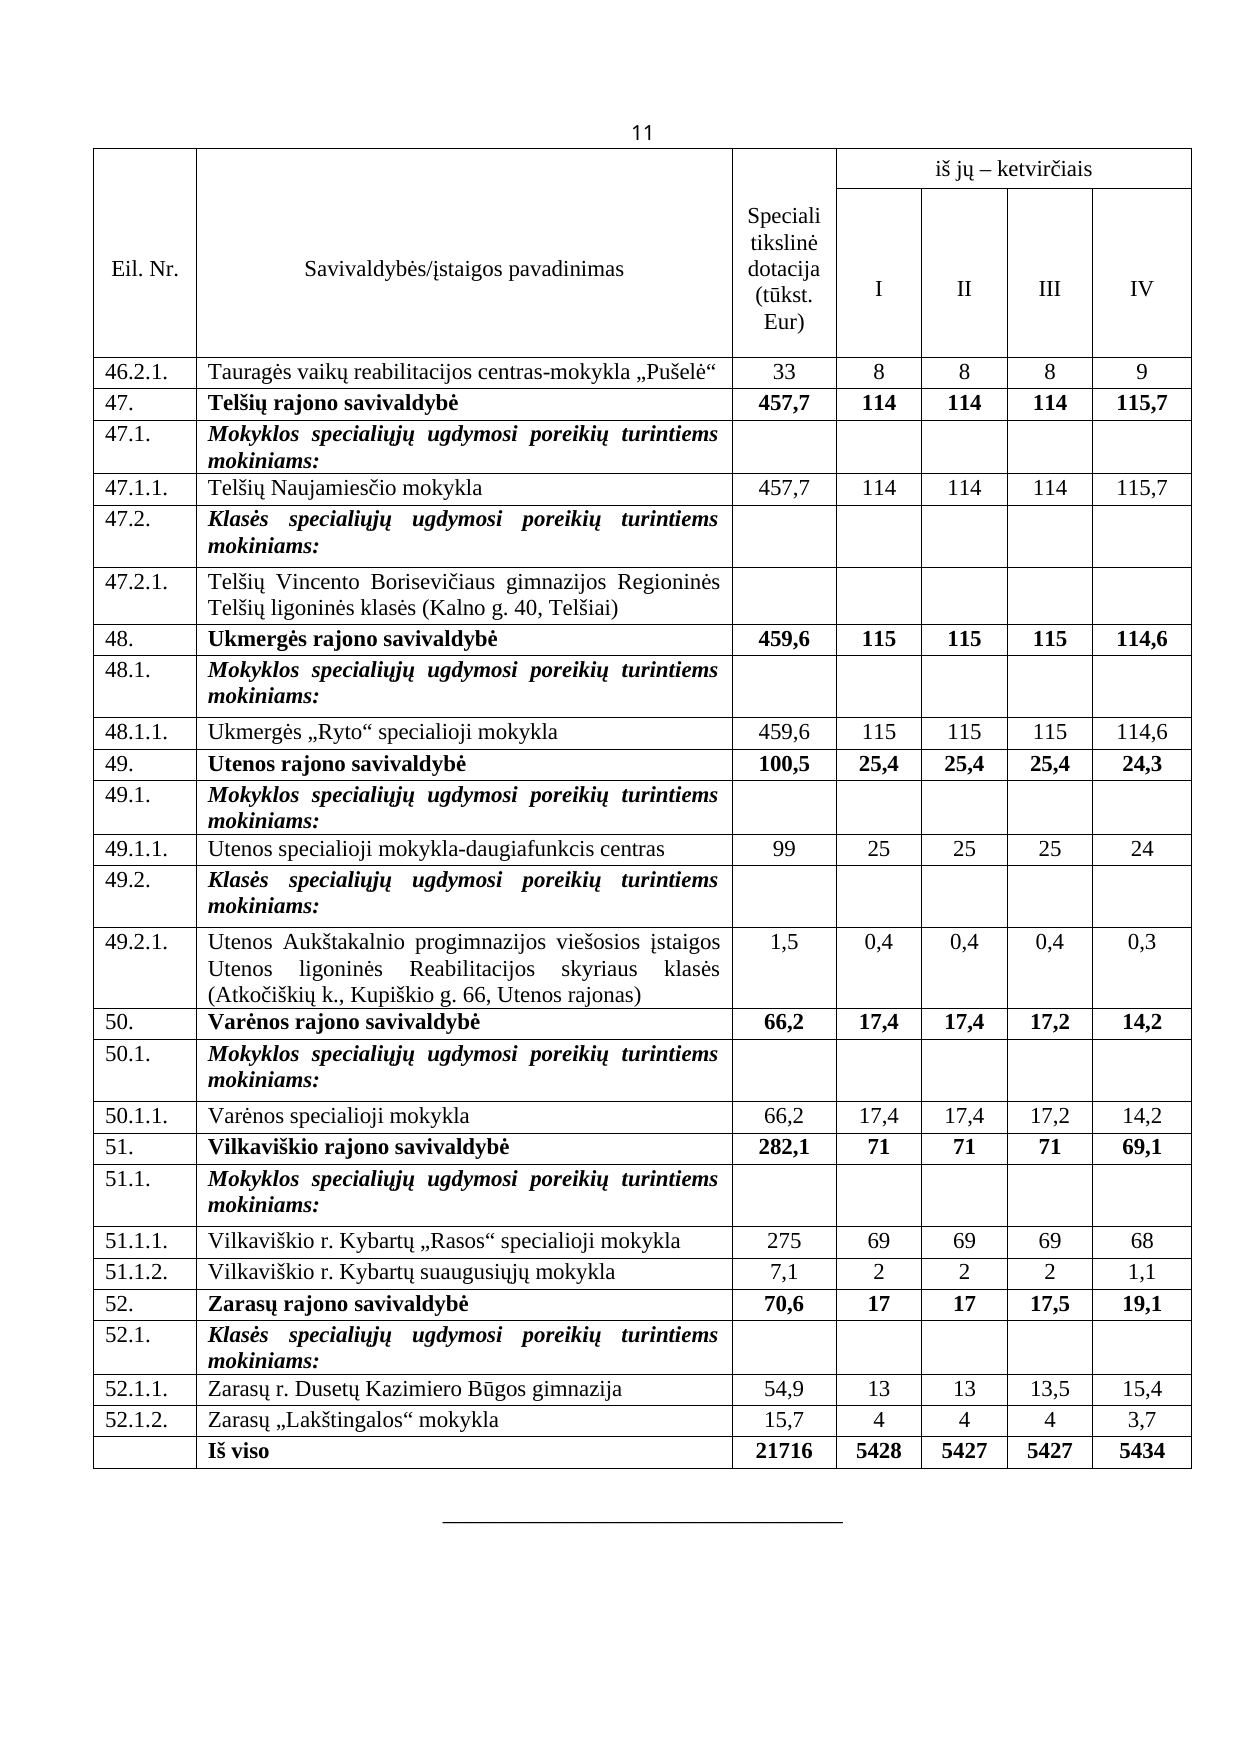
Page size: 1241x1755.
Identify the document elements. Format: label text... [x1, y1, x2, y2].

table_cell 21716 [733, 1437, 836, 1467]
table_cell 115,7 [1093, 474, 1191, 504]
table_cell 51. [94, 1134, 196, 1164]
table_cell [837, 781, 921, 833]
table_cell Zarasų r. Dusetų Kazimiero Būgos gimnazija [197, 1375, 732, 1405]
table_cell 275 [733, 1227, 836, 1257]
table_cell 282,1 [733, 1134, 836, 1164]
table_cell 115 [837, 718, 921, 748]
table_cell [733, 1321, 836, 1374]
table_cell 15,4 [1093, 1375, 1191, 1405]
table_cell 114 [837, 474, 921, 504]
table_cell [922, 1321, 1007, 1374]
table_cell 49. [94, 750, 196, 780]
table_cell 7,1 [733, 1259, 836, 1289]
table_cell 13 [837, 1375, 921, 1405]
table_cell 71 [1008, 1134, 1092, 1164]
table_cell [837, 656, 921, 717]
table_cell Mokyklos specialiųjų ugdymosi poreikių turintiems mokiniams: [197, 656, 732, 717]
table_cell 17,4 [922, 1102, 1007, 1132]
table_cell 51.1.1. [94, 1227, 196, 1257]
table_cell 69 [837, 1227, 921, 1257]
table_cell 14,2 [1093, 1009, 1191, 1039]
table_cell 9 [1093, 358, 1191, 388]
table_cell 100,5 [733, 750, 836, 780]
table_cell IV [1093, 189, 1191, 357]
table_cell [1093, 781, 1191, 833]
table_cell [1008, 568, 1092, 623]
table_cell [837, 506, 921, 567]
table_cell 13 [922, 1375, 1007, 1405]
table_cell 114 [1008, 474, 1092, 504]
table_cell 66,2 [733, 1102, 836, 1132]
table_cell 48.1.1. [94, 718, 196, 748]
table_cell 46.2.1. [94, 358, 196, 388]
table_cell Mokyklos specialiųjų ugdymosi poreikių turintiems mokiniams: [197, 1040, 732, 1101]
table_cell 47.2. [94, 506, 196, 567]
table_cell [733, 421, 836, 473]
table_cell [922, 1165, 1007, 1226]
table_cell Mokyklos specialiųjų ugdymosi poreikių turintiems mokiniams: [197, 1165, 732, 1226]
table_cell 19,1 [1093, 1290, 1191, 1320]
table_cell [837, 421, 921, 473]
table_cell Klasės specialiųjų ugdymosi poreikių turintiems mokiniams: [197, 1321, 732, 1374]
table_cell 68 [1093, 1227, 1191, 1257]
table_cell Klasės specialiųjų ugdymosi poreikių turintiems mokiniams: [197, 506, 732, 567]
table_cell [94, 1437, 196, 1467]
table_cell 8 [922, 358, 1007, 388]
table_cell 17,4 [837, 1102, 921, 1132]
table_cell [922, 421, 1007, 473]
table_header Savivaldybės/įstaigos pavadinimas [197, 149, 732, 357]
table_cell [1093, 506, 1191, 567]
table_cell 2 [1008, 1259, 1092, 1289]
table_cell 17,2 [1008, 1009, 1092, 1039]
table_cell 0,4 [837, 928, 921, 1007]
table_cell 69 [922, 1227, 1007, 1257]
table_cell Ukmergės „Ryto“ specialioji mokykla [197, 718, 732, 748]
table_cell [1008, 421, 1092, 473]
table_cell [922, 866, 1007, 927]
table_cell Varėnos specialioji mokykla [197, 1102, 732, 1132]
table_cell 49.2. [94, 866, 196, 927]
table_cell 2 [837, 1259, 921, 1289]
table_cell 4 [922, 1406, 1007, 1436]
table_cell 115,7 [1093, 389, 1191, 419]
table_cell 48.1. [94, 656, 196, 717]
table_cell 17,2 [1008, 1102, 1092, 1132]
table_cell Mokyklos specialiųjų ugdymosi poreikių turintiems mokiniams: [197, 421, 732, 473]
table_cell 51.1. [94, 1165, 196, 1226]
table_cell [1093, 866, 1191, 927]
table_cell Telšių Naujamiesčio mokykla [197, 474, 732, 504]
table_cell 13,5 [1008, 1375, 1092, 1405]
table_cell 114,6 [1093, 625, 1191, 655]
table_cell [837, 1321, 921, 1374]
table_cell 8 [837, 358, 921, 388]
table_cell [733, 568, 836, 623]
table_cell Tauragės vaikų reabilitacijos centras-mokykla „Pušelė“ [197, 358, 732, 388]
table_cell 114 [922, 474, 1007, 504]
table_cell 1,5 [733, 928, 836, 1007]
table_cell [922, 656, 1007, 717]
table_cell [1008, 656, 1092, 717]
table_cell 5427 [1008, 1437, 1092, 1467]
table_cell 114,6 [1093, 718, 1191, 748]
table_cell 25 [922, 835, 1007, 865]
table_cell 115 [1008, 625, 1092, 655]
table_cell Telšių Vincento Borisevičiaus gimnazijos Regioninės Telšių ligoninės klasės (Kalno g. 40, Telšiai) [197, 568, 732, 623]
table_cell Klasės specialiųjų ugdymosi poreikių turintiems mokiniams: [197, 866, 732, 927]
table_cell Iš viso [197, 1437, 732, 1467]
table_cell [1008, 506, 1092, 567]
table_cell 52. [94, 1290, 196, 1320]
table_cell 457,7 [733, 389, 836, 419]
table_cell [1093, 568, 1191, 623]
table_cell 4 [1008, 1406, 1092, 1436]
table_cell 66,2 [733, 1009, 836, 1039]
table_cell Telšių rajono savivaldybė [197, 389, 732, 419]
table_cell 25,4 [922, 750, 1007, 780]
table_cell [1008, 866, 1092, 927]
table_cell 69,1 [1093, 1134, 1191, 1164]
table_cell 457,7 [733, 474, 836, 504]
table_header iš jų – ketvirčiais [837, 149, 1191, 188]
table_cell [922, 506, 1007, 567]
table_cell [1008, 781, 1092, 833]
table_cell 25 [1008, 835, 1092, 865]
table_cell III [1008, 189, 1092, 357]
table_header Eil. Nr. [94, 149, 196, 357]
table_cell [837, 866, 921, 927]
table_cell 1,1 [1093, 1259, 1191, 1289]
table_cell 5434 [1093, 1437, 1191, 1467]
table_cell Mokyklos specialiųjų ugdymosi poreikių turintiems mokiniams: [197, 781, 732, 833]
table_cell Vilkaviškio rajono savivaldybė [197, 1134, 732, 1164]
table_cell 51.1.2. [94, 1259, 196, 1289]
table_cell 5428 [837, 1437, 921, 1467]
table_cell 14,2 [1093, 1102, 1191, 1132]
table_cell Zarasų „Lakštingalos“ mokykla [197, 1406, 732, 1436]
table_cell [733, 866, 836, 927]
table_cell [837, 1165, 921, 1226]
table_cell 17 [922, 1290, 1007, 1320]
table_cell 71 [837, 1134, 921, 1164]
table_cell 8 [1008, 358, 1092, 388]
table_cell 459,6 [733, 718, 836, 748]
table_cell 49.1.1. [94, 835, 196, 865]
table_cell Utenos specialioji mokykla-daugiafunkcis centras [197, 835, 732, 865]
table_cell 50.1. [94, 1040, 196, 1101]
table_cell 54,9 [733, 1375, 836, 1405]
table_cell [922, 781, 1007, 833]
table_cell 0,4 [922, 928, 1007, 1007]
table_cell 47.1.1. [94, 474, 196, 504]
table_cell 24 [1093, 835, 1191, 865]
table_cell 25,4 [1008, 750, 1092, 780]
table_cell 48. [94, 625, 196, 655]
text ________________________________ [103, 1497, 1182, 1526]
table_cell 114 [837, 389, 921, 419]
table_cell 25,4 [837, 750, 921, 780]
table_cell 70,6 [733, 1290, 836, 1320]
table_cell 50.1.1. [94, 1102, 196, 1132]
table_cell 115 [837, 625, 921, 655]
table_cell 99 [733, 835, 836, 865]
table_cell [922, 568, 1007, 623]
table_cell Vilkaviškio r. Kybartų suaugusiųjų mokykla [197, 1259, 732, 1289]
table_cell [733, 656, 836, 717]
table_cell 17 [837, 1290, 921, 1320]
table_cell 5427 [922, 1437, 1007, 1467]
table_cell 52.1.1. [94, 1375, 196, 1405]
table_cell Varėnos rajono savivaldybė [197, 1009, 732, 1039]
table_cell 114 [1008, 389, 1092, 419]
table_cell 17,4 [837, 1009, 921, 1039]
table_cell 15,7 [733, 1406, 836, 1436]
table_cell [733, 781, 836, 833]
table_cell 114 [922, 389, 1007, 419]
table_cell 47.2.1. [94, 568, 196, 623]
table_cell 17,4 [922, 1009, 1007, 1039]
table_cell [1008, 1040, 1092, 1101]
table_cell [1093, 421, 1191, 473]
table_cell [1093, 1040, 1191, 1101]
table_cell [733, 1165, 836, 1226]
table_cell I [837, 189, 921, 357]
table_cell 47.1. [94, 421, 196, 473]
table_cell [1008, 1165, 1092, 1226]
table_cell Ukmergės rajono savivaldybė [197, 625, 732, 655]
table_cell 459,6 [733, 625, 836, 655]
table_cell 17,5 [1008, 1290, 1092, 1320]
table_cell [837, 568, 921, 623]
table_cell 115 [1008, 718, 1092, 748]
table_cell [1093, 1321, 1191, 1374]
table_cell [1093, 1165, 1191, 1226]
table_cell 50. [94, 1009, 196, 1039]
table_cell 49.1. [94, 781, 196, 833]
table_cell 52.1. [94, 1321, 196, 1374]
table_cell Vilkaviškio r. Kybartų „Rasos“ specialioji mokykla [197, 1227, 732, 1257]
table_cell 4 [837, 1406, 921, 1436]
table_header Speciali tikslinė dotacija (tūkst. Eur) [733, 149, 836, 357]
table_cell 24,3 [1093, 750, 1191, 780]
table_cell Zarasų rajono savivaldybė [197, 1290, 732, 1320]
table_cell [1008, 1321, 1092, 1374]
table_cell [733, 506, 836, 567]
table_cell 115 [922, 718, 1007, 748]
table_cell 2 [922, 1259, 1007, 1289]
table_cell [1093, 656, 1191, 717]
table_cell Utenos rajono savivaldybė [197, 750, 732, 780]
table_cell Utenos Aukštakalnio progimnazijos viešosios įstaigos Utenos ligoninės Reabilitacijos skyriaus klasės (Atkočiškių k., Kupiškio g. 66, Utenos rajonas) [197, 928, 732, 1007]
table_cell 71 [922, 1134, 1007, 1164]
table_cell 25 [837, 835, 921, 865]
table_cell [837, 1040, 921, 1101]
table_cell 3,7 [1093, 1406, 1191, 1436]
table_cell 47. [94, 389, 196, 419]
table_cell [922, 1040, 1007, 1101]
table_cell [733, 1040, 836, 1101]
table_cell II [922, 189, 1007, 357]
table_cell 115 [922, 625, 1007, 655]
table_cell 49.2.1. [94, 928, 196, 1007]
table_cell 0,3 [1093, 928, 1191, 1007]
table_cell 69 [1008, 1227, 1092, 1257]
table_cell 0,4 [1008, 928, 1092, 1007]
table_cell 52.1.2. [94, 1406, 196, 1436]
table_cell 33 [733, 358, 836, 388]
